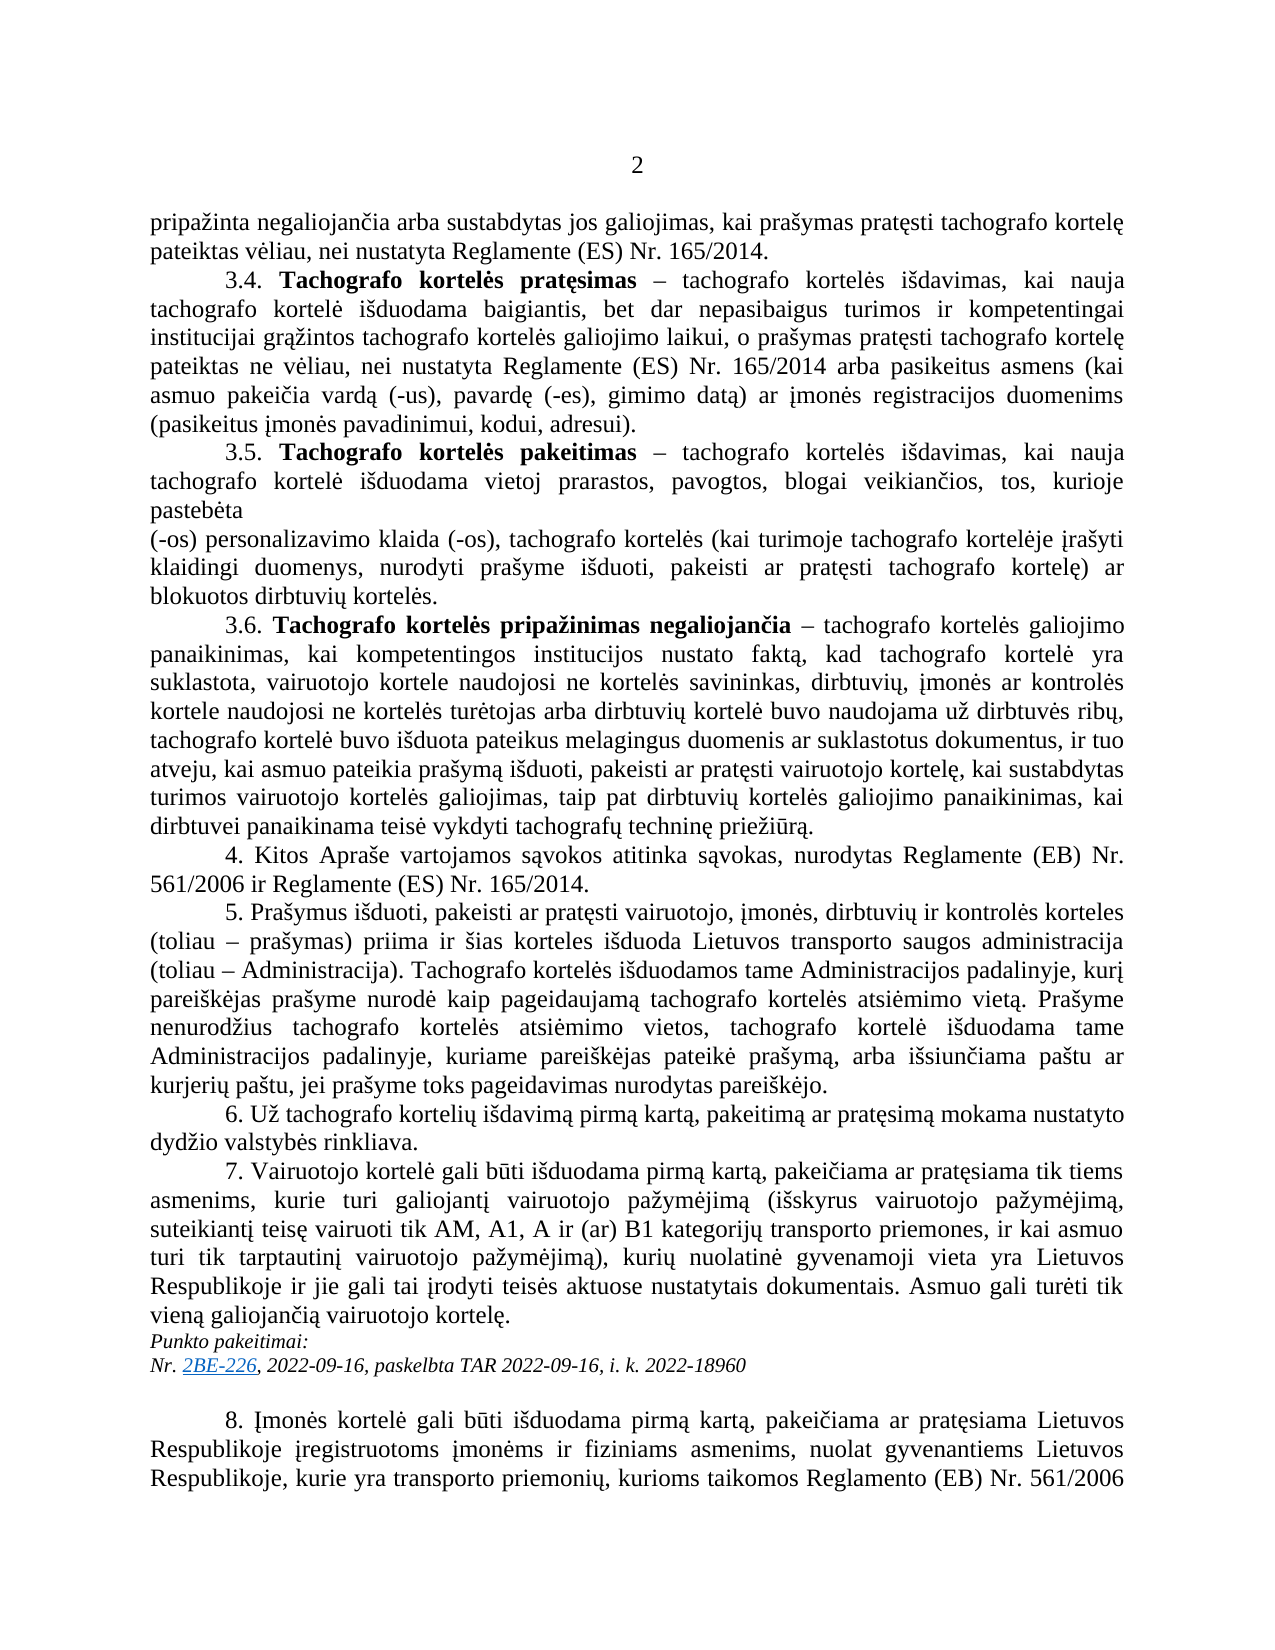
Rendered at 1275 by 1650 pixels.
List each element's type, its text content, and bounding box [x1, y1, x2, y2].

text 3.5. Tachografo kortelės pakeitimas – tachografo kortelės išdavimas, kai nauja tachografo kortelė išduodama vietoj prarastos, pavogtos, blogai veikiančios, tos, kurioje pastebėta [150, 437, 1125, 524]
text (-os) personalizavimo klaida (-os), tachografo kortelės (kai turimoje tachografo kortelėje įrašyti klaidingi duomenys, nurodyti prašyme išduoti, pakeisti ar pratęsti tachografo kortelę) ar blokuotos dirbtuvių kortelės. [150, 524, 1125, 610]
text 3.4. Tachografo kortelės pratęsimas – tachografo kortelės išdavimas, kai nauja tachografo kortelė išduodama baigiantis, bet dar nepasibaigus turimos ir kompetentingai institucijai grąžintos tachografo kortelės galiojimo laikui, o prašymas pratęsti tachografo kortelę pateiktas ne vėliau, nei nustatyta Reglamente (ES) Nr. 165/2014 arba pasikeitus asmens (kai asmuo pakeičia vardą (-us), pavardę (-es), gimimo datą) ar įmonės registracijos duomenims (pasikeitus įmonės pavadinimui, kodui, adresui). [150, 265, 1125, 437]
text pripažinta negaliojančia arba sustabdytas jos galiojimas, kai prašymas pratęsti tachografo kortelę pateiktas vėliau, nei nustatyta Reglamente (ES) Nr. 165/2014. [150, 207, 1125, 265]
text Punkto pakeitimai: [150, 1329, 1125, 1353]
text 3.6. Tachografo kortelės pripažinimas negaliojančia – tachografo kortelės galiojimo panaikinimas, kai kompetentingos institucijos nustato faktą, kad tachografo kortelė yra suklastota, vairuotojo kortele naudojosi ne kortelės savininkas, dirbtuvių, įmonės ar kontrolės kortele naudojosi ne kortelės turėtojas arba dirbtuvių kortelė buvo naudojama už dirbtuvės ribų, tachografo kortelė buvo išduota pateikus melagingus duomenis ar suklastotus dokumentus, ir tuo atveju, kai asmuo pateikia prašymą išduoti, pakeisti ar pratęsti vairuotojo kortelę, kai sustabdytas turimos vairuotojo kortelės galiojimas, taip pat dirbtuvių kortelės galiojimo panaikinimas, kai dirbtuvei panaikinama teisė vykdyti tachografų techninę priežiūrą. [150, 610, 1125, 840]
text 5. Prašymus išduoti, pakeisti ar pratęsti vairuotojo, įmonės, dirbtuvių ir kontrolės korteles (toliau – prašymas) priima ir šias korteles išduoda Lietuvos transporto saugos administracija (toliau – Administracija). Tachografo kortelės išduodamos tame Administracijos padalinyje, kurį pareiškėjas prašyme nurodė kaip pageidaujamą tachografo kortelės atsiėmimo vietą. Prašyme nenurodžius tachografo kortelės atsiėmimo vietos, tachografo kortelė išduodama tame Administracijos padalinyje, kuriame pareiškėjas pateikė prašymą, arba išsiunčiama paštu ar kurjerių paštu, jei prašyme toks pageidavimas nurodytas pareiškėjo. [150, 897, 1125, 1099]
text 6. Už tachografo kortelių išdavimą pirmą kartą, pakeitimą ar pratęsimą mokama nustatyto dydžio valstybės rinkliava. [150, 1099, 1125, 1156]
text Nr. 2BE-226, 2022-09-16, paskelbta TAR 2022-09-16, i. k. 2022-18960 [150, 1353, 1125, 1377]
text 4. Kitos Apraše vartojamos sąvokos atitinka sąvokas, nurodytas Reglamente (EB) Nr. 561/2006 ir Reglamente (ES) Nr. 165/2014. [150, 840, 1125, 897]
text 8. Įmonės kortelė gali būti išduodama pirmą kartą, pakeičiama ar pratęsiama Lietuvos Respublikoje įregistruotoms įmonėms ir fiziniams asmenims, nuolat gyvenantiems Lietuvos Respublikoje, kurie yra transporto priemonių, kurioms taikomos Reglamento (EB) Nr. 561/2006 [150, 1406, 1125, 1492]
text 7. Vairuotojo kortelė gali būti išduodama pirmą kartą, pakeičiama ar pratęsiama tik tiems asmenims, kurie turi galiojantį vairuotojo pažymėjimą (išskyrus vairuotojo pažymėjimą, suteikiantį teisę vairuoti tik AM, A1, A ir (ar) B1 kategorijų transporto priemones, ir kai asmuo turi tik tarptautinį vairuotojo pažymėjimą), kurių nuolatinė gyvenamoji vieta yra Lietuvos Respublikoje ir jie gali tai įrodyti teisės aktuose nustatytais dokumentais. Asmuo gali turėti tik vieną galiojančią vairuotojo kortelę. [150, 1156, 1125, 1329]
